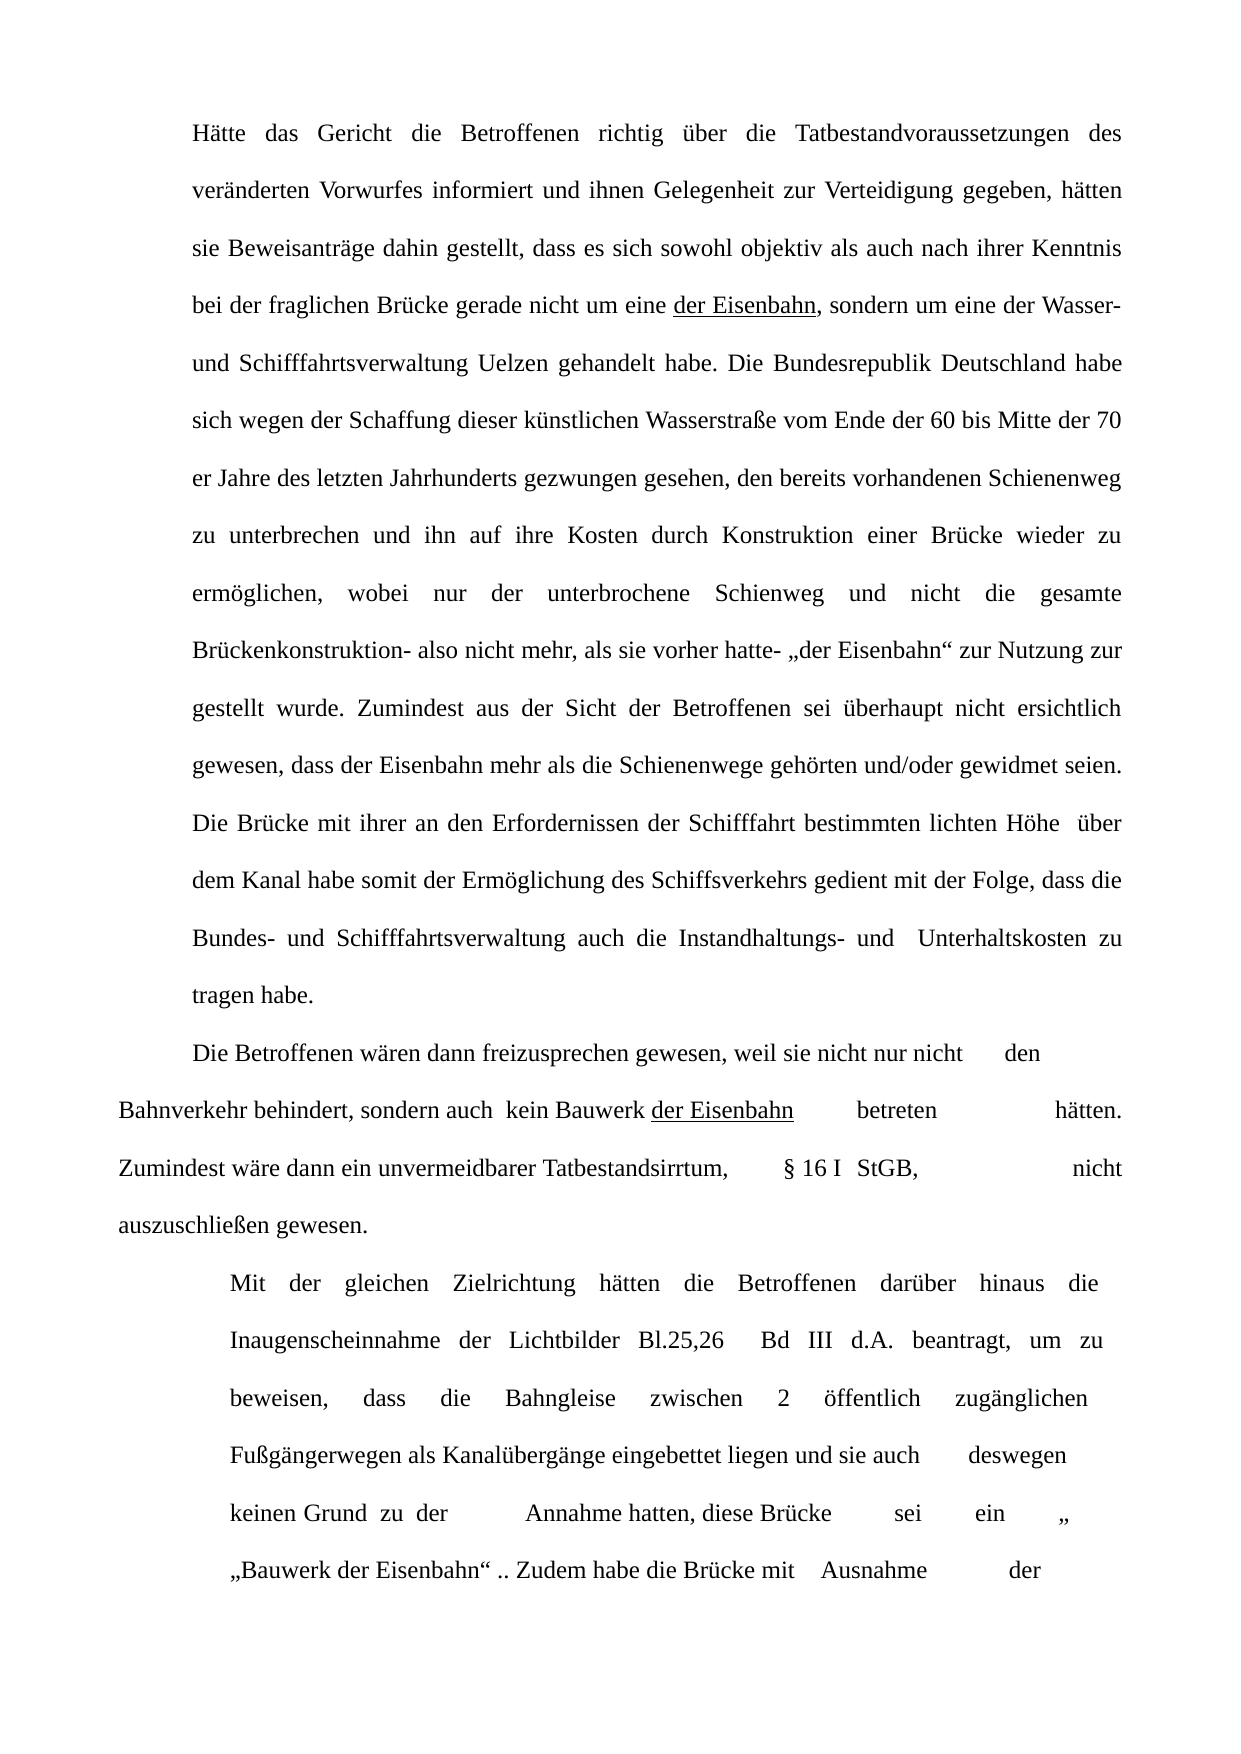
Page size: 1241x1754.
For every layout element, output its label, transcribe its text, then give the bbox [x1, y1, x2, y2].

text Mit der gleichen Zielrichtung hätten die Betroffenen darüber hinaus die Inaugenscheinnahme der Lichtbilder Bl.25,26 Bd III d.A. beantragt, um zu beweisen, dass die Bahngleise zwischen 2 öffentlich zugänglichen Fußgängerwegen als Kanalübergänge eingebettet liegen und sie auch deswegen keinen Grund zu der Annahme hatten, diese Brücke sei ein „ „Bauwerk der Eisenbahn“ .. Zudem habe die Brücke mit Ausnahme der [156, 1268, 1122, 1584]
text Die Betroffenen wären dann freizusprechen gewesen, weil sie nicht nur nicht den Bahnverkehr behindert, sondern auch kein Bauwerk der Eisenbahn betreten hätten. Zumindest wäre dann ein unvermeidbarer Tatbestandsirrtum, § 16 I StGB, nicht auszuschließen gewesen. [118, 1038, 1122, 1239]
text Hätte das Gericht die Betroffenen richtig über die Tatbestandvoraussetzungen des veränderten Vorwurfes informiert und ihnen Gelegenheit zur Verteidigung gegeben, hätten sie Beweisanträge dahin gestellt, dass es sich sowohl objektiv als auch nach ihrer Kenntnis bei der fraglichen Brücke gerade nicht um eine der Eisenbahn, sondern um eine der Wasser- und Schifffahrtsverwaltung Uelzen gehandelt habe. Die Bundesrepublik Deutschland habe sich wegen der Schaffung dieser künstlichen Wasserstraße vom Ende der 60 bis Mitte der 70 er Jahre des letzten Jahrhunderts gezwungen gesehen, den bereits vorhandenen Schienenweg zu unterbrechen und ihn auf ihre Kosten durch Konstruktion einer Brücke wieder zu ermöglichen, wobei nur der unterbrochene Schienweg und nicht die gesamte Brückenkonstruktion- also nicht mehr, als sie vorher hatte- „der Eisenbahn“ zur Nutzung zur gestellt wurde. Zumindest aus der Sicht der Betroffenen sei überhaupt nicht ersichtlich gewesen, dass der Eisenbahn mehr als die Schienenwege gehörten und/oder gewidmet seien. Die Brücke mit ihrer an den Erfordernissen der Schifffahrt bestimmten lichten Höhe über dem Kanal habe somit der Ermöglichung des Schiffsverkehrs gedient mit der Folge, dass die Bundes- und Schifffahrtsverwaltung auch die Instandhaltungs- und Unterhaltskosten zu tragen habe. [192, 118, 1122, 1009]
